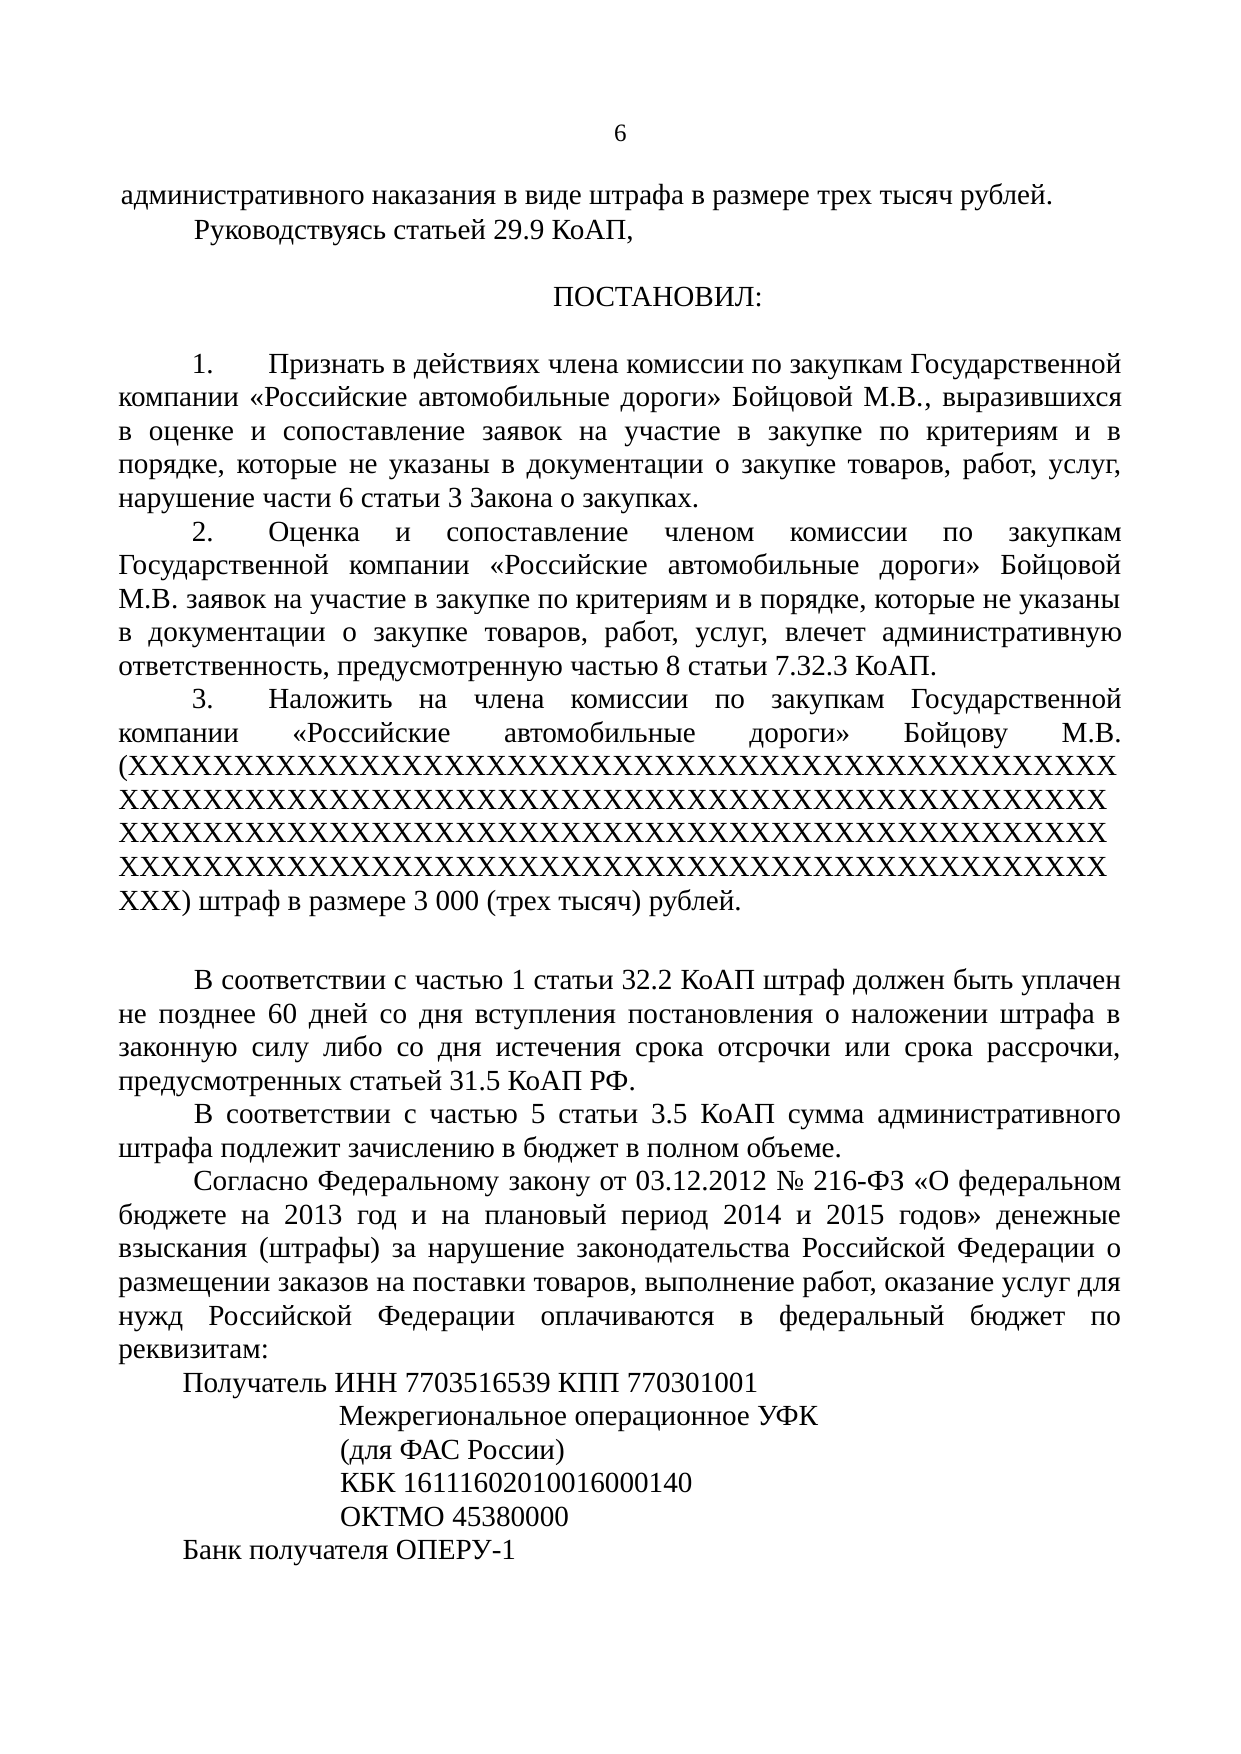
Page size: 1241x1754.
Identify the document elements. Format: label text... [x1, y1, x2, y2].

text ПОСТАНОВИЛ: [118, 279, 1122, 312]
text В соответствии с частью 5 статьи 3.5 КоАП сумма административного штрафа подлежит зачислению в бюджет в полном объеме. [118, 1096, 1122, 1163]
text административного наказания в виде штрафа в размере трех тысяч рублей. [121, 176, 1120, 212]
text ОКТМО 45380000 [118, 1499, 1122, 1532]
text В соответствии с частью 1 статьи 32.2 КоАП штраф должен быть уплачен не позднее 60 дней со дня вступления постановления о наложении штрафа в законную силу либо со дня истечения срока отсрочки или срока рассрочки, предусмотренных статьей 31.5 КоАП РФ. [118, 962, 1122, 1096]
list Признать в действиях члена комиссии по закупкам Государственной компании «Российские автомобильные дороги» Бойцовой М.В., выразившихся в оценке и сопоставление заявок на участие в закупке по критериям и в порядке, которые не указаны в документации о закупке товаров, работ, услуг, нарушение части 6 статьи 3 Закона о закупках. [118, 346, 1122, 514]
list Оценка и сопоставление членом комиссии по закупкам Государственной компании «Российские автомобильные дороги» Бойцовой М.В. заявок на участие в закупке по критериям и в порядке, которые не указаны в документации о закупке товаров, работ, услуг, влечет административную ответственность, предусмотренную частью 8 статьи 7.32.3 КоАП. [118, 514, 1122, 681]
text Банк получателя ОПЕРУ-1 [118, 1532, 1122, 1566]
text Руководствуясь статьей 29.9 КоАП, [118, 212, 1122, 245]
text Получатель ИНН 7703516539 КПП 770301001 [118, 1365, 1122, 1398]
text Согласно Федеральному закону от 03.12.2012 № 216-ФЗ «О федеральном бюджете на 2013 год и на плановый период 2014 и 2015 годов» денежные взыскания (штрафы) за нарушение законодательства Российской Федерации о размещении заказов на поставки товаров, выполнение работ, оказание услуг для нужд Российской Федерации оплачиваются в федеральный бюджет по реквизитам: [118, 1163, 1122, 1365]
text КБК 16111602010016000140 [118, 1465, 1122, 1499]
list Наложить на члена комиссии по закупкам Государственной компании «Российские автомобильные дороги» Бойцову М.В. (XXXXXXXXXXXXXXXXXXXXXXXXXXXXXXXXXXXXXXXXXXXXXXXXXXXXXXXXXXXXXXXXXXXXXXXXXXXXXXXXXXXXXXXXXXXXXXXXXXXXXXXXXXXXXXXXXXXXXXXXXXXXXXXXXXXXXXXXXXXXXXXXXXXXXXXXXXXXXXXXXXXXXXXXXXXXXXXXXXXXXXXXXXXXXXX) штраф в размере 3 000 (трех тысяч) рублей. [118, 681, 1122, 916]
text Межрегиональное операционное УФК [118, 1398, 1122, 1432]
text (для ФАС России) [118, 1432, 1122, 1465]
